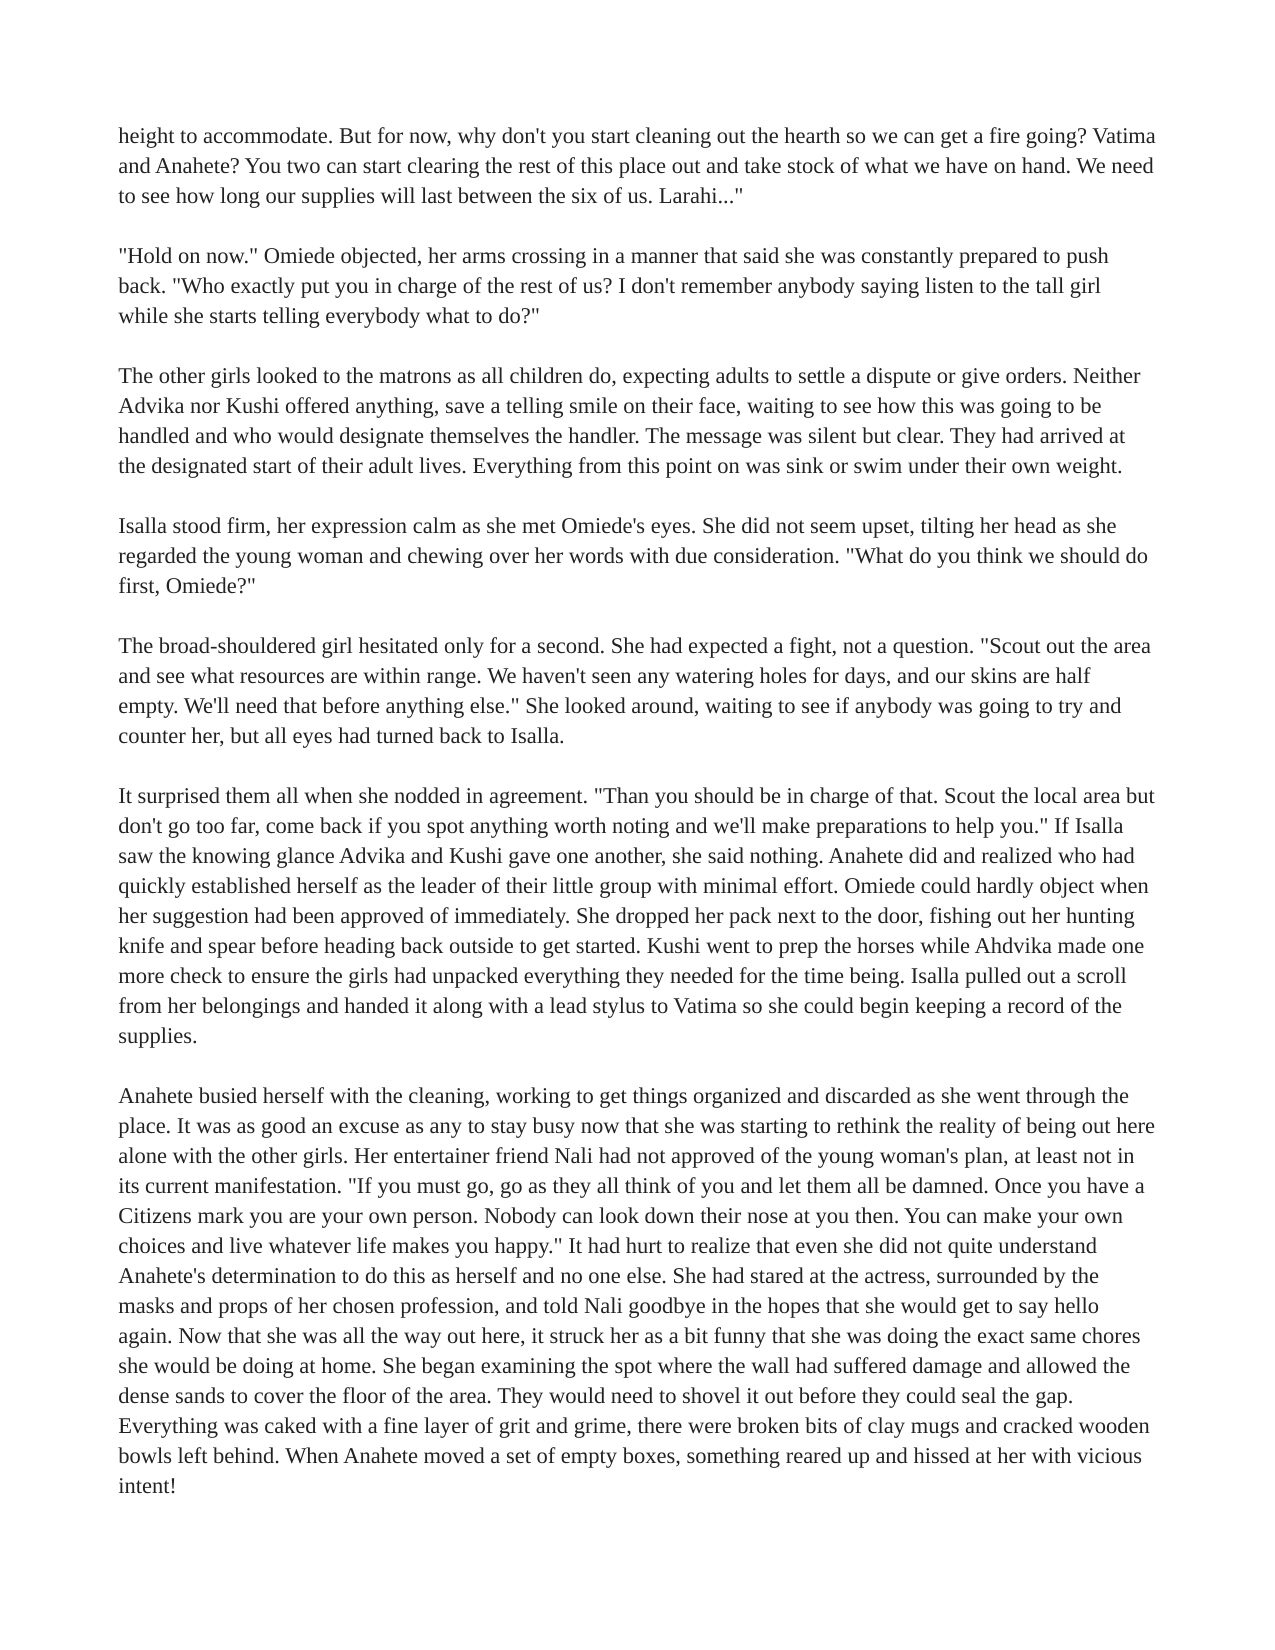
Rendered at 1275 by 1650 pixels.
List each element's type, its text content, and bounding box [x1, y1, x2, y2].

text height to accommodate. But for now, why don't you start cleaning out the hearth so we can get a fire going? Vatima and Anahete? You two can start clearing the rest of this place out and take stock of what we have on hand. We need to see how long our supplies will last between the six of us. Larahi..." "Hold on now." Omiede objected, her arms crossing in a manner that said she was constantly prepared to push back. "Who exactly put you in charge of the rest of us? I don't remember anybody saying listen to the tall girl while she starts telling everybody what to do?" The other girls looked to the matrons as all children do, expecting adults to settle a dispute or give orders. Neither Advika nor Kushi offered anything, save a telling smile on their face, waiting to see how this was going to be handled and who would designate themselves the handler. The message was silent but clear. They had arrived at the designated start of their adult lives. Everything from this point on was sink or swim under their own weight. Isalla stood firm, her expression calm as she met Omiede's eyes. She did not seem upset, tilting her head as she regarded the young woman and chewing over her words with due consideration. "What do you think we should do first, Omiede?" The broad-shouldered girl hesitated only for a second. She had expected a fight, not a question. "Scout out the area and see what resources are within range. We haven't seen any watering holes for days, and our skins are half empty. We'll need that before anything else." She looked around, waiting to see if anybody was going to try and counter her, but all eyes had turned back to Isalla. It surprised them all when she nodded in agreement. "Than you should be in charge of that. Scout the local area but don't go too far, come back if you spot anything worth noting and we'll make preparations to help you." If Isalla saw the knowing glance Advika and Kushi gave one another, she said nothing. Anahete did and realized who had quickly established herself as the leader of their little group with minimal effort. Omiede could hardly object when her suggestion had been approved of immediately. She dropped her pack next to the door, fishing out her hunting knife and spear before heading back outside to get started. Kushi went to prep the horses while Ahdvika made one more check to ensure the girls had unpacked everything they needed for the time being. Isalla pulled out a scroll from her belongings and handed it along with a lead stylus to Vatima so she could begin keeping a record of the supplies. Anahete busied herself with the cleaning, working to get things organized and discarded as she went through the place. It was as good an excuse as any to stay busy now that she was starting to rethink the reality of being out here alone with the other girls. Her entertainer friend Nali had not approved of the young woman's plan, at least not in its current manifestation. "If you must go, go as they all think of you and let them all be damned. Once you have a Citizens mark you are your own person. Nobody can look down their nose at you then. You can make your own choices and live whatever life makes you happy." It had hurt to realize that even she did not quite understand Anahete's determination to do this as herself and no one else. She had stared at the actress, surrounded by the masks and props of her chosen profession, and told Nali goodbye in the hopes that she would get to say hello again. Now that she was all the way out here, it struck her as a bit funny that she was doing the exact same chores she would be doing at home. She began examining the spot where the wall had suffered damage and allowed the dense sands to cover the floor of the area. They would need to shovel it out before they could seal the gap. Everything was caked with a fine layer of grit and grime, there were broken bits of clay mugs and cracked wooden bowls left behind. When Anahete moved a set of empty boxes, something reared up and hissed at her with vicious intent! [118, 118, 1157, 1528]
